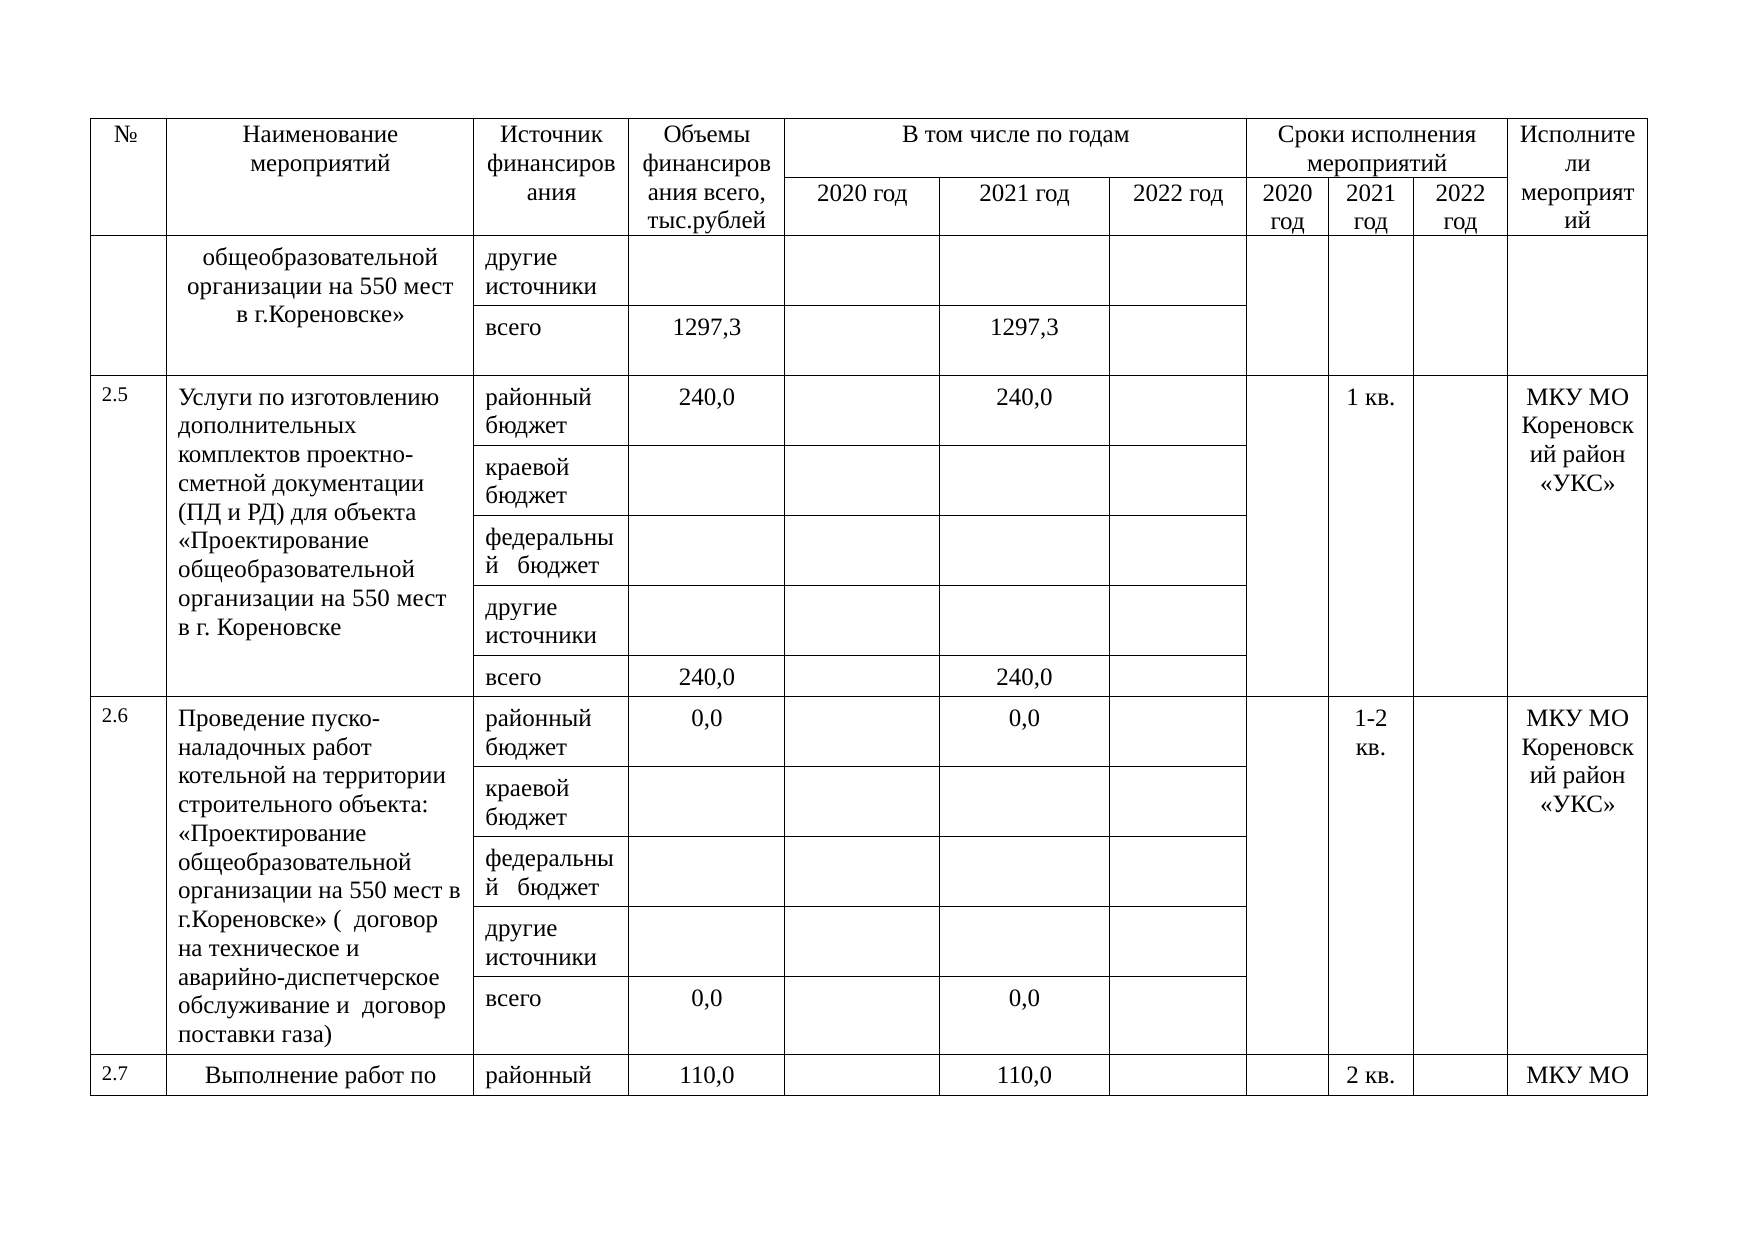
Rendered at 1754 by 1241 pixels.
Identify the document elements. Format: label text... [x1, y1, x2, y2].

table_cell [1110, 516, 1246, 585]
table_cell краевой бюджет [474, 767, 628, 836]
table_cell [1110, 446, 1246, 515]
table_cell [1110, 586, 1246, 655]
table_cell МКУ МО Кореновский район «УКС» [1508, 376, 1647, 696]
table_cell 2.5 [91, 376, 166, 696]
table_cell 0,0 [629, 697, 784, 766]
table_cell 2022 год [1110, 178, 1246, 235]
table_cell районный бюджет [474, 697, 628, 766]
table_cell [1110, 656, 1246, 696]
table_cell краевой бюджет [474, 446, 628, 515]
table_cell [785, 1055, 939, 1095]
table_cell 240,0 [940, 656, 1109, 696]
table_cell [1110, 767, 1246, 836]
table_cell [785, 656, 939, 696]
table_cell [1247, 697, 1328, 1054]
table_cell Проведение пуско-наладочных работ котельной на территории строительного объекта: «Проектирование общеобразовательной организации на 550 мест в г.Кореновске» ( договор на техническое и аварийно-диспетчерское обслуживание и договор поставки газа) [167, 697, 473, 1054]
table_cell 240,0 [940, 376, 1109, 445]
table_cell [629, 446, 784, 515]
table_cell [1414, 376, 1507, 696]
table_cell [629, 236, 784, 305]
table_cell районный [474, 1055, 628, 1095]
table_cell [1247, 376, 1328, 696]
table_cell [785, 306, 939, 375]
table_cell 2022 год [1414, 178, 1507, 235]
table_cell федеральный бюджет [474, 516, 628, 585]
table_cell МКУ МО Кореновский район «УКС» [1508, 697, 1647, 1054]
table_cell [1110, 697, 1246, 766]
table_cell другие источники [474, 907, 628, 976]
table_cell [785, 376, 939, 445]
table_cell МКУ МО Кореновский район «УКС» [1508, 1055, 1647, 1095]
table_cell [940, 586, 1109, 655]
table_cell 2021 год [940, 178, 1109, 235]
table_cell [1110, 236, 1246, 305]
table_cell [1110, 907, 1246, 976]
table_cell 2021 год [1329, 178, 1413, 235]
table_cell [940, 767, 1109, 836]
table_cell [785, 907, 939, 976]
table_cell 1297,3 [940, 306, 1109, 375]
table_cell [785, 767, 939, 836]
table_cell [940, 516, 1109, 585]
table_cell 2020 год [785, 178, 939, 235]
table_cell [1110, 1055, 1246, 1095]
table_cell [785, 516, 939, 585]
table_cell Выполнение работ по [167, 1055, 473, 1095]
table_cell [940, 837, 1109, 906]
table_cell другие источники [474, 236, 628, 305]
table_cell [785, 586, 939, 655]
table_cell [629, 767, 784, 836]
table_cell 2 кв. [1329, 1055, 1413, 1095]
table_cell всего [474, 306, 628, 375]
table_cell [785, 697, 939, 766]
table_cell [785, 837, 939, 906]
table_cell [629, 516, 784, 585]
table_cell [940, 236, 1109, 305]
table_cell 1297,3 [629, 306, 784, 375]
table_cell 2.6 [91, 697, 166, 1054]
table_cell [1110, 837, 1246, 906]
table_header Источник финансирования [474, 119, 628, 235]
table_cell [785, 977, 939, 1054]
table_cell [629, 586, 784, 655]
table_cell [629, 907, 784, 976]
table_cell всего [474, 977, 628, 1054]
table_cell [1247, 1055, 1328, 1095]
table_cell 240,0 [629, 656, 784, 696]
table_header № [91, 119, 166, 235]
table_header Исполнители мероприятий (муниципальный заказчик) [1508, 119, 1647, 235]
table_cell 0,0 [940, 977, 1109, 1054]
table_cell 0,0 [629, 977, 784, 1054]
table_cell [1110, 306, 1246, 375]
table_cell всего [474, 656, 628, 696]
table_header Сроки исполнения мероприятий [1247, 119, 1507, 177]
table_cell [1110, 977, 1246, 1054]
table_cell [1110, 376, 1246, 445]
table_cell Услуги по изготовлению дополнительных комплектов проектно-сметной документации (ПД и РД) для объекта «Проектирование общеобразовательной организации на 550 мест в г. Кореновске [167, 376, 473, 696]
table_cell 2020 год [1247, 178, 1328, 235]
table_cell 1 кв. [1329, 376, 1413, 696]
table_cell [1414, 1055, 1507, 1095]
table_cell [785, 446, 939, 515]
table_cell [1414, 697, 1507, 1054]
table_cell 2.7 [91, 1055, 166, 1095]
table_cell федеральный бюджет [474, 837, 628, 906]
table_cell 110,0 [940, 1055, 1109, 1095]
table_header В том числе по годам [785, 119, 1246, 177]
table_cell другие источники [474, 586, 628, 655]
table_cell [940, 907, 1109, 976]
table_cell [785, 236, 939, 305]
table_cell 240,0 [629, 376, 784, 445]
table_cell [940, 446, 1109, 515]
table_cell 1-2 кв. [1329, 697, 1413, 1054]
table_cell 0,0 [940, 697, 1109, 766]
table_header Наименование мероприятий [167, 119, 473, 235]
table_cell [629, 837, 784, 906]
table_cell 110,0 [629, 1055, 784, 1095]
table_cell МКУ МО Кореновский район «УКС» [1508, 236, 1647, 375]
table_header Объемы финансирования всего, тыс.рублей [629, 119, 784, 235]
table_cell районный бюджет [474, 376, 628, 445]
